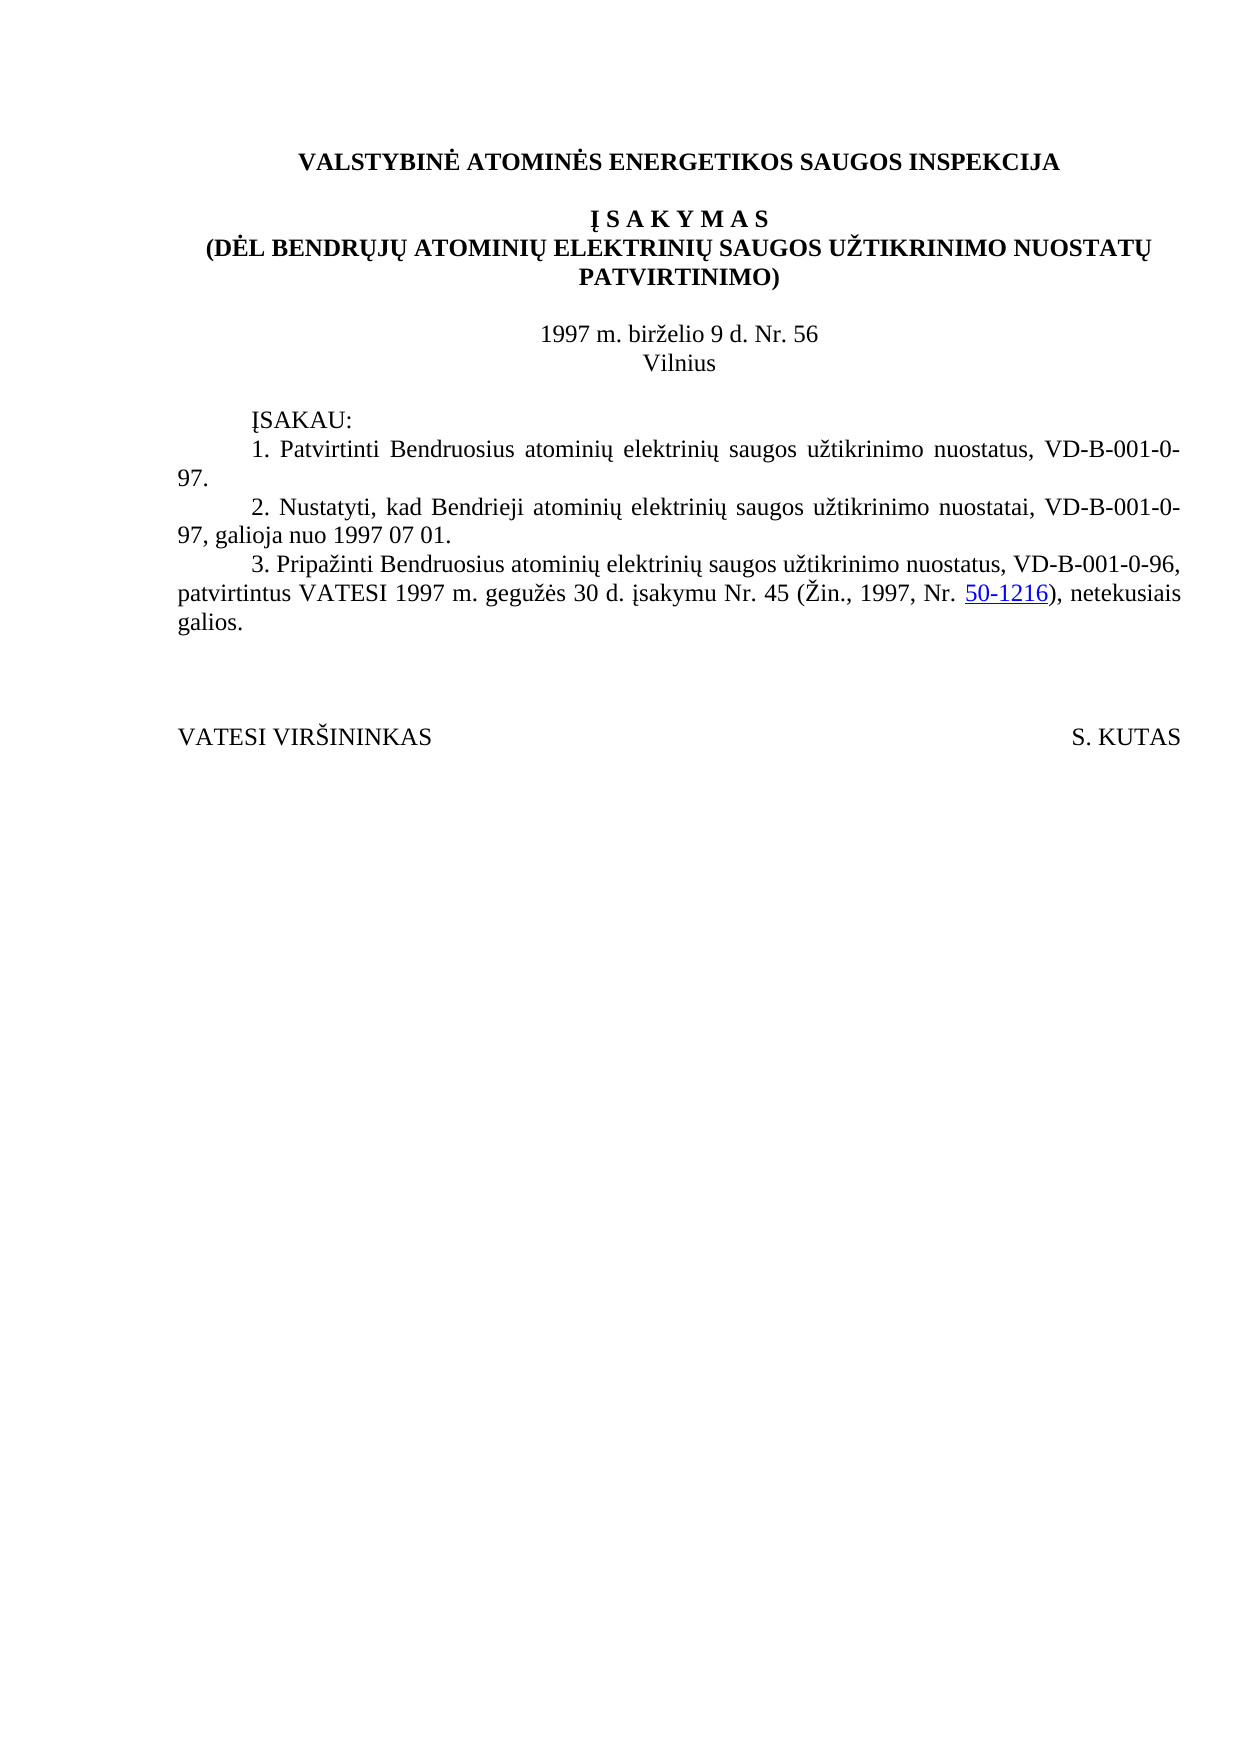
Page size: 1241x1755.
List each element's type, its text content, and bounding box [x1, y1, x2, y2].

text Įsakau: [177, 406, 1181, 434]
text (DĖL BENDRŲJŲ ATOMINIŲ ELEKTRINIŲ SAUGOS UŽTIKRINIMO NUOSTATŲ PATVIRTINIMO) [177, 233, 1181, 291]
text VALSTYBINĖ ATOMINĖS ENERGETIKOS SAUGOS INSPEKCIJA [177, 147, 1181, 176]
text 1997 m. birželio 9 d. Nr. 56 [177, 319, 1181, 348]
text Į S A K Y M A S [177, 204, 1181, 233]
text 2. Nustatyti, kad Bendrieji atominių elektrinių saugos užtikrinimo nuostatai, VD-B-001-0-97, galioja nuo 1997 07 01. [177, 492, 1181, 549]
text Vilnius [177, 348, 1181, 377]
text VATESI VIRŠININKAS S. KUTAS [177, 722, 1181, 751]
text 1. Patvirtinti Bendruosius atominių elektrinių saugos užtikrinimo nuostatus, VD-B-001-0-97. [177, 434, 1181, 492]
text 3. Pripažinti Bendruosius atominių elektrinių saugos užtikrinimo nuostatus, VD-B-001-0-96, patvirtintus VATESI 1997 m. gegužės 30 d. įsakymu Nr. 45 (Žin., 1997, Nr. 50-1216), netekusiais galios. [177, 549, 1181, 636]
